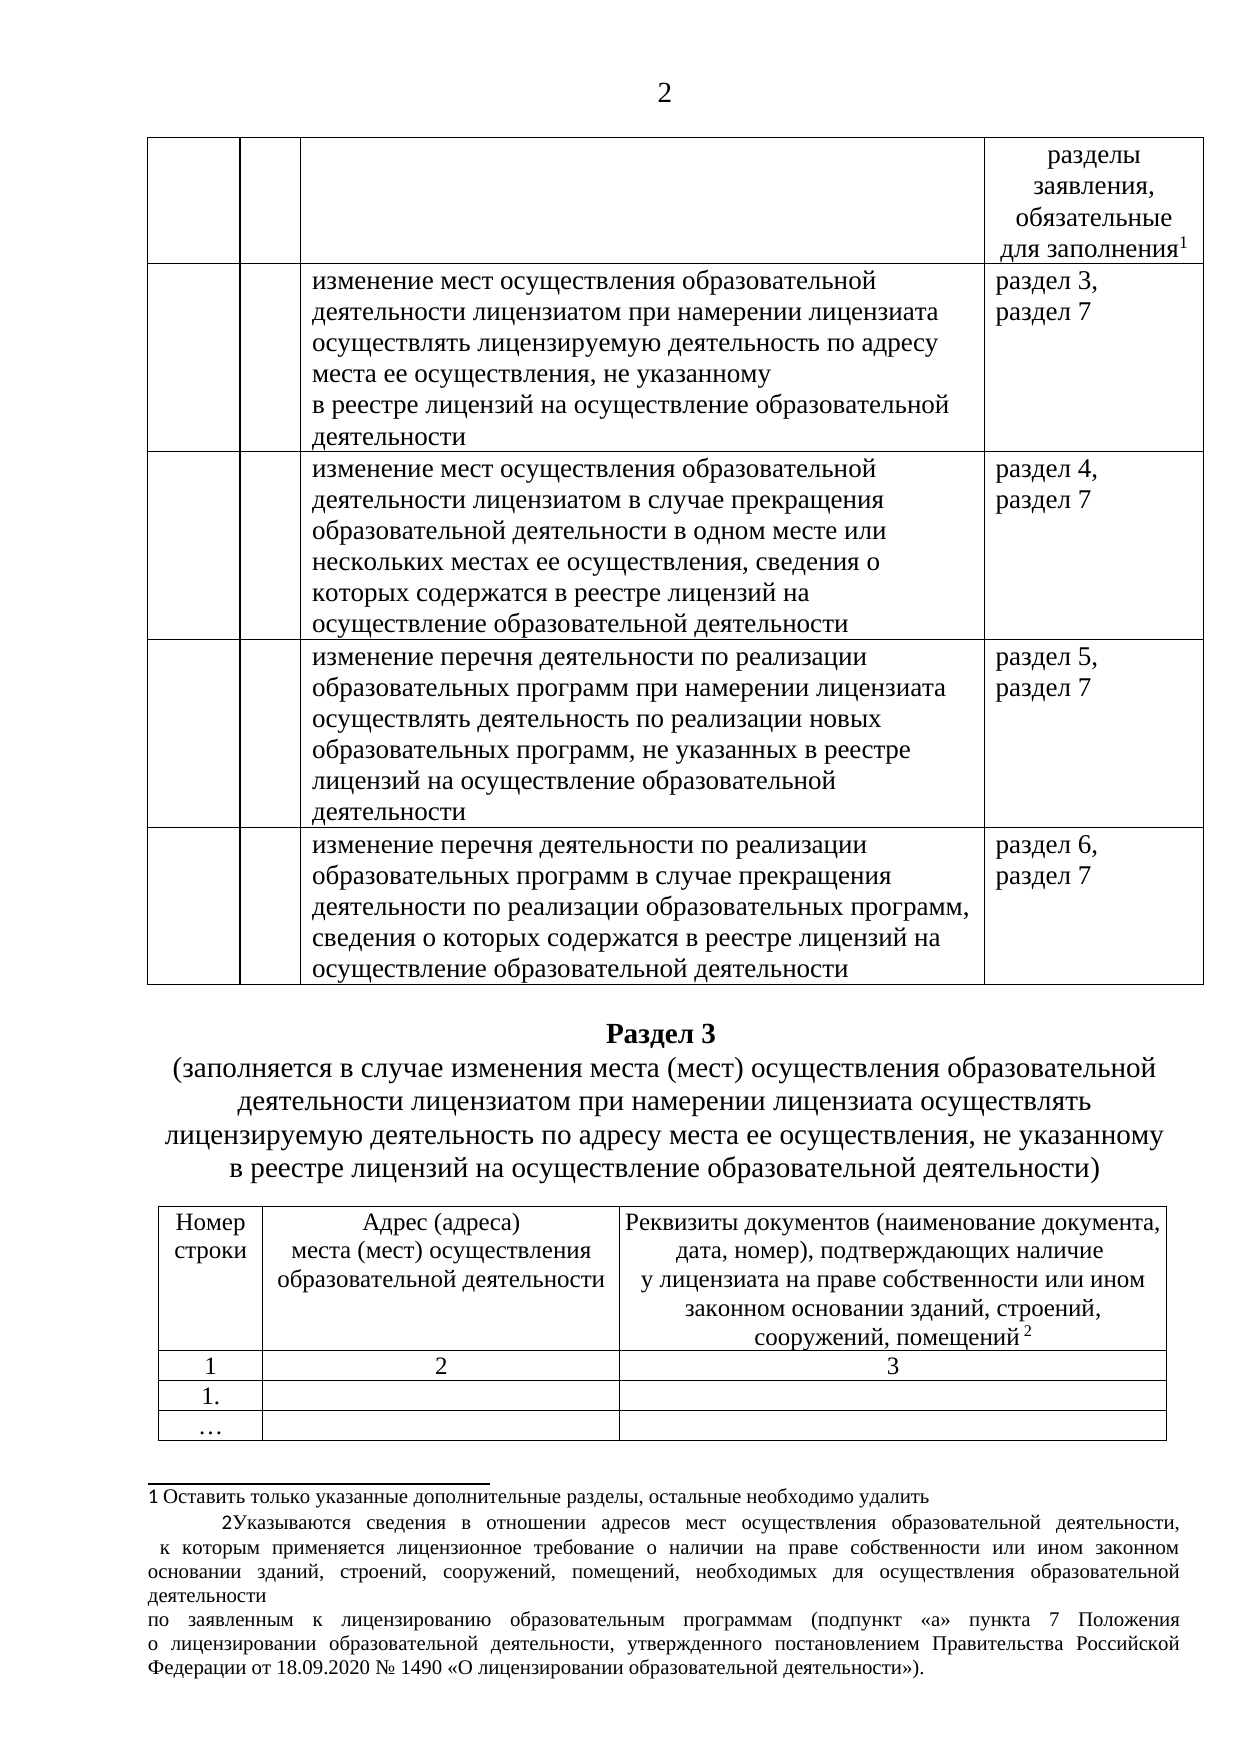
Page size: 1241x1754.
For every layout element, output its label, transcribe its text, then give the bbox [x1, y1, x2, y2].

table_cell [241, 640, 300, 827]
table_cell [620, 1411, 1166, 1440]
table_cell [148, 640, 239, 827]
table_cell раздел 4, раздел 7 [985, 452, 1203, 639]
table_cell изменение перечня деятельности по реализации образовательных программ в случае прекращения деятельности по реализации образовательных программ, сведения о которых содержатся в реестре лицензий на осуществление образовательной деятельности [301, 828, 984, 983]
table_cell 3 [620, 1351, 1166, 1380]
table_cell 1 [159, 1351, 262, 1380]
table_header Адрес (адреса) места (мест) осуществления образовательной деятельности [263, 1207, 619, 1350]
table_cell [263, 1411, 619, 1440]
table_cell 1. [159, 1381, 262, 1410]
table_cell изменение мест осуществления образовательной деятельности лицензиатом при намерении лицензиата осуществлять лицензируемую деятельность по адресу места ее осуществления, не указанному в реестре лицензий на осуществление образовательной деятельности [301, 264, 984, 451]
table_header Номер строки [159, 1207, 262, 1350]
table_cell 2 [263, 1351, 619, 1380]
table_cell [148, 828, 239, 983]
table_cell … [159, 1411, 262, 1440]
table_cell [263, 1381, 619, 1410]
table_cell раздел 5, раздел 7 [985, 640, 1203, 827]
table_cell раздел 6, раздел 7 [985, 828, 1203, 983]
table_header [148, 138, 239, 263]
table_cell раздел 3, раздел 7 [985, 264, 1203, 451]
text Раздел 3 [148, 1016, 1181, 1050]
table_cell [148, 264, 239, 451]
table_cell [241, 828, 300, 983]
table_cell изменение перечня деятельности по реализации образовательных программ при намерении лицензиата осуществлять деятельность по реализации новых образовательных программ, не указанных в реестре лицензий на осуществление образовательной деятельности [301, 640, 984, 827]
table_header [301, 138, 984, 263]
table_header Реквизиты документов (наименование документа, дата, номер), подтверждающих наличие у лицензиата на праве собственности или ином законном основании зданий, строений, сооружений, помещений [620, 1207, 1166, 1350]
table_cell [241, 452, 300, 639]
table_cell [620, 1381, 1166, 1410]
table_header разделы заявления, обязательные для заполнения [985, 138, 1203, 263]
table_cell изменение мест осуществления образовательной деятельности лицензиатом в случае прекращения образовательной деятельности в одном месте или нескольких местах ее осуществления, сведения о которых содержатся в реестре лицензий на осуществление образовательной деятельности [301, 452, 984, 639]
text (заполняется в случае изменения места (мест) осуществления образовательной деятельности лицензиатом при намерении лицензиата осуществлять лицензируемую деятельность по адресу места ее осуществления, не указанному в реестре лицензий на осуществление образовательной деятельности) [148, 1050, 1181, 1184]
table_cell [148, 452, 239, 639]
table_cell [241, 264, 300, 451]
table_header [241, 138, 300, 263]
